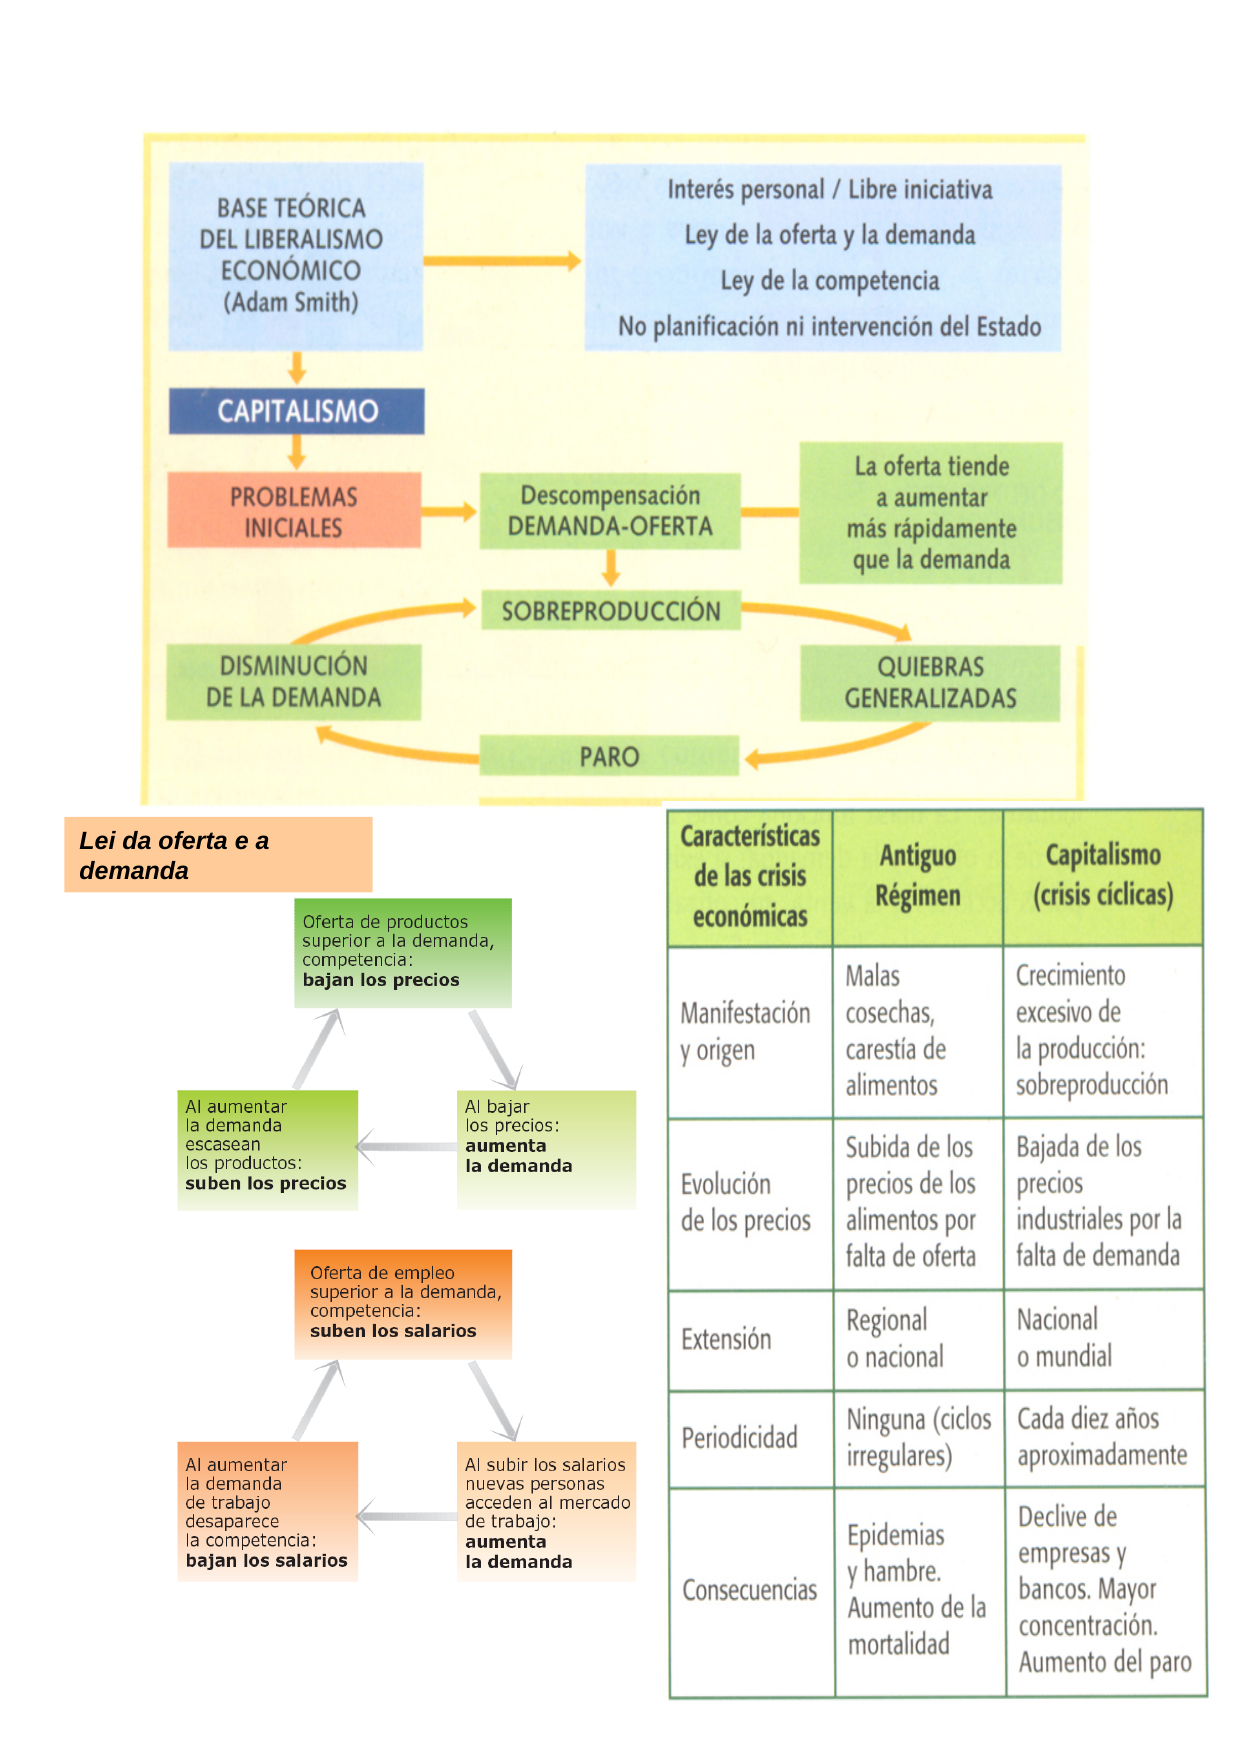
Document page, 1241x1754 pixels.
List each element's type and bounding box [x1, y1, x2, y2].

picture [134, 129, 1212, 1703]
